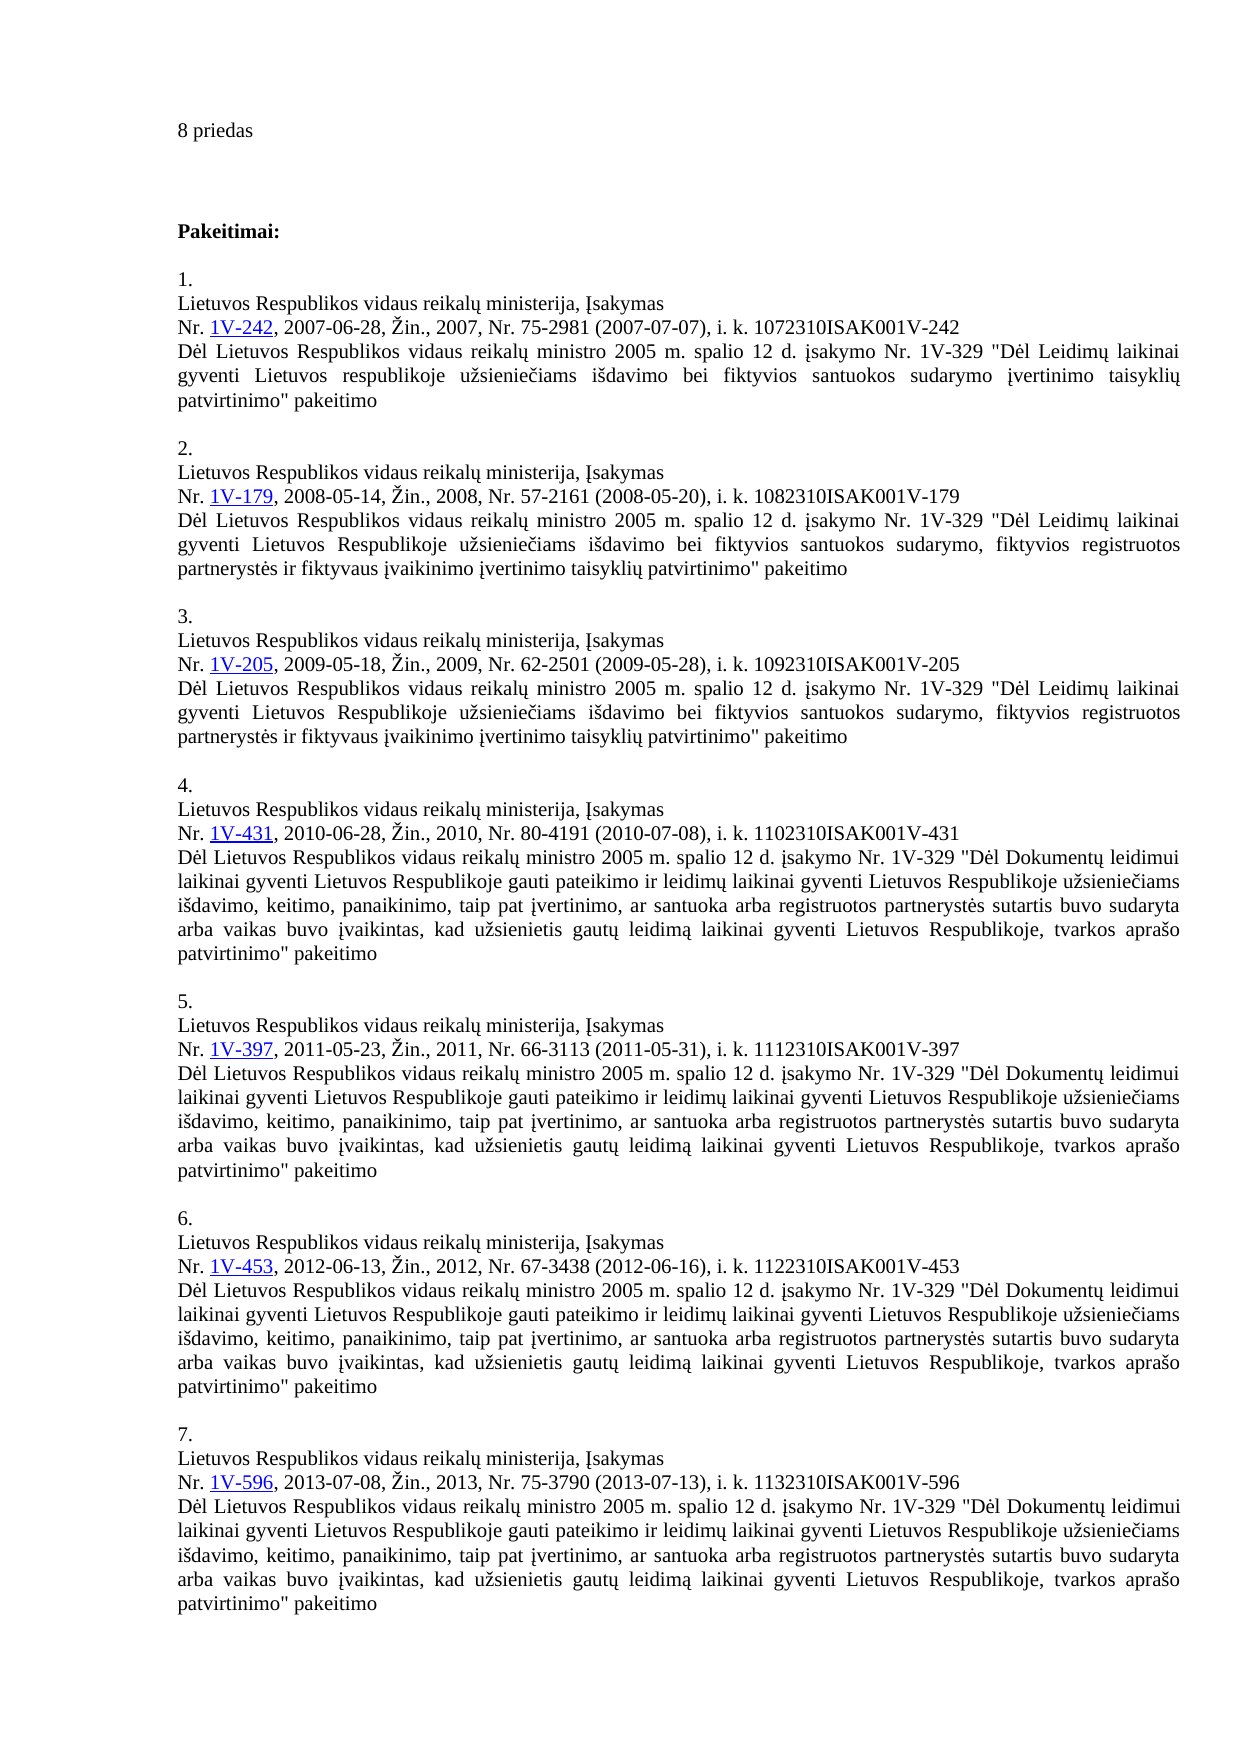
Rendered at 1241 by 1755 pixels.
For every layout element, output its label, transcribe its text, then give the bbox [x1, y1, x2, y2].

text Lietuvos Respublikos vidaus reikalų ministerija, Įsakymas [177, 797, 1181, 821]
text Dėl Lietuvos Respublikos vidaus reikalų ministro 2005 m. spalio 12 d. įsakymo Nr. 1V-329 "Dėl Dokumentų leidimui laikinai gyventi Lietuvos Respublikoje gauti pateikimo ir leidimų laikinai gyventi Lietuvos Respublikoje užsieniečiams išdavimo, keitimo, panaikinimo, taip pat įvertinimo, ar santuoka arba registruotos partnerystės sutartis buvo sudaryta arba vaikas buvo įvaikintas, kad užsienietis gautų leidimą laikinai gyventi Lietuvos Respublikoje, tvarkos aprašo patvirtinimo" pakeitimo [177, 1061, 1181, 1182]
text Lietuvos Respublikos vidaus reikalų ministerija, Įsakymas [177, 1446, 1181, 1470]
text 1. [177, 267, 1181, 291]
text Nr. 1V-205, 2009-05-18, Žin., 2009, Nr. 62-2501 (2009-05-28), i. k. 1092310ISAK001V-205 [177, 652, 1181, 676]
text Dėl Lietuvos Respublikos vidaus reikalų ministro 2005 m. spalio 12 d. įsakymo Nr. 1V-329 "Dėl Dokumentų leidimui laikinai gyventi Lietuvos Respublikoje gauti pateikimo ir leidimų laikinai gyventi Lietuvos Respublikoje užsieniečiams išdavimo, keitimo, panaikinimo, taip pat įvertinimo, ar santuoka arba registruotos partnerystės sutartis buvo sudaryta arba vaikas buvo įvaikintas, kad užsienietis gautų leidimą laikinai gyventi Lietuvos Respublikoje, tvarkos aprašo patvirtinimo" pakeitimo [177, 1278, 1181, 1398]
text 5. [177, 989, 1181, 1013]
text Dėl Lietuvos Respublikos vidaus reikalų ministro 2005 m. spalio 12 d. įsakymo Nr. 1V-329 "Dėl Leidimų laikinai gyventi Lietuvos respublikoje užsieniečiams išdavimo bei fiktyvios santuokos sudarymo įvertinimo taisyklių patvirtinimo" pakeitimo [177, 339, 1181, 412]
text 4. [177, 772, 1181, 797]
text Lietuvos Respublikos vidaus reikalų ministerija, Įsakymas [177, 1230, 1181, 1254]
text Dėl Lietuvos Respublikos vidaus reikalų ministro 2005 m. spalio 12 d. įsakymo Nr. 1V-329 "Dėl Leidimų laikinai gyventi Lietuvos Respublikoje užsieniečiams išdavimo bei fiktyvios santuokos sudarymo, fiktyvios registruotos partnerystės ir fiktyvaus įvaikinimo įvertinimo taisyklių patvirtinimo" pakeitimo [177, 676, 1181, 748]
text 8 priedas [177, 118, 1181, 142]
text Nr. 1V-431, 2010-06-28, Žin., 2010, Nr. 80-4191 (2010-07-08), i. k. 1102310ISAK001V-431 [177, 821, 1181, 845]
text Nr. 1V-596, 2013-07-08, Žin., 2013, Nr. 75-3790 (2013-07-13), i. k. 1132310ISAK001V-596 [177, 1470, 1181, 1494]
text Lietuvos Respublikos vidaus reikalų ministerija, Įsakymas [177, 291, 1181, 315]
text Lietuvos Respublikos vidaus reikalų ministerija, Įsakymas [177, 460, 1181, 484]
text Nr. 1V-397, 2011-05-23, Žin., 2011, Nr. 66-3113 (2011-05-31), i. k. 1112310ISAK001V-397 [177, 1037, 1181, 1061]
text 7. [177, 1422, 1181, 1446]
text Pakeitimai: [177, 219, 1181, 243]
text 2. [177, 436, 1181, 460]
text Lietuvos Respublikos vidaus reikalų ministerija, Įsakymas [177, 628, 1181, 652]
text Dėl Lietuvos Respublikos vidaus reikalų ministro 2005 m. spalio 12 d. įsakymo Nr. 1V-329 "Dėl Leidimų laikinai gyventi Lietuvos Respublikoje užsieniečiams išdavimo bei fiktyvios santuokos sudarymo, fiktyvios registruotos partnerystės ir fiktyvaus įvaikinimo įvertinimo taisyklių patvirtinimo" pakeitimo [177, 508, 1181, 580]
text Dėl Lietuvos Respublikos vidaus reikalų ministro 2005 m. spalio 12 d. įsakymo Nr. 1V-329 "Dėl Dokumentų leidimui laikinai gyventi Lietuvos Respublikoje gauti pateikimo ir leidimų laikinai gyventi Lietuvos Respublikoje užsieniečiams išdavimo, keitimo, panaikinimo, taip pat įvertinimo, ar santuoka arba registruotos partnerystės sutartis buvo sudaryta arba vaikas buvo įvaikintas, kad užsienietis gautų leidimą laikinai gyventi Lietuvos Respublikoje, tvarkos aprašo patvirtinimo" pakeitimo [177, 1494, 1181, 1615]
text Nr. 1V-453, 2012-06-13, Žin., 2012, Nr. 67-3438 (2012-06-16), i. k. 1122310ISAK001V-453 [177, 1254, 1181, 1278]
text Nr. 1V-179, 2008-05-14, Žin., 2008, Nr. 57-2161 (2008-05-20), i. k. 1082310ISAK001V-179 [177, 484, 1181, 508]
text 3. [177, 604, 1181, 628]
text Nr. 1V-242, 2007-06-28, Žin., 2007, Nr. 75-2981 (2007-07-07), i. k. 1072310ISAK001V-242 [177, 315, 1181, 339]
text Dėl Lietuvos Respublikos vidaus reikalų ministro 2005 m. spalio 12 d. įsakymo Nr. 1V-329 "Dėl Dokumentų leidimui laikinai gyventi Lietuvos Respublikoje gauti pateikimo ir leidimų laikinai gyventi Lietuvos Respublikoje užsieniečiams išdavimo, keitimo, panaikinimo, taip pat įvertinimo, ar santuoka arba registruotos partnerystės sutartis buvo sudaryta arba vaikas buvo įvaikintas, kad užsienietis gautų leidimą laikinai gyventi Lietuvos Respublikoje, tvarkos aprašo patvirtinimo" pakeitimo [177, 845, 1181, 965]
text Lietuvos Respublikos vidaus reikalų ministerija, Įsakymas [177, 1013, 1181, 1037]
text 6. [177, 1206, 1181, 1230]
